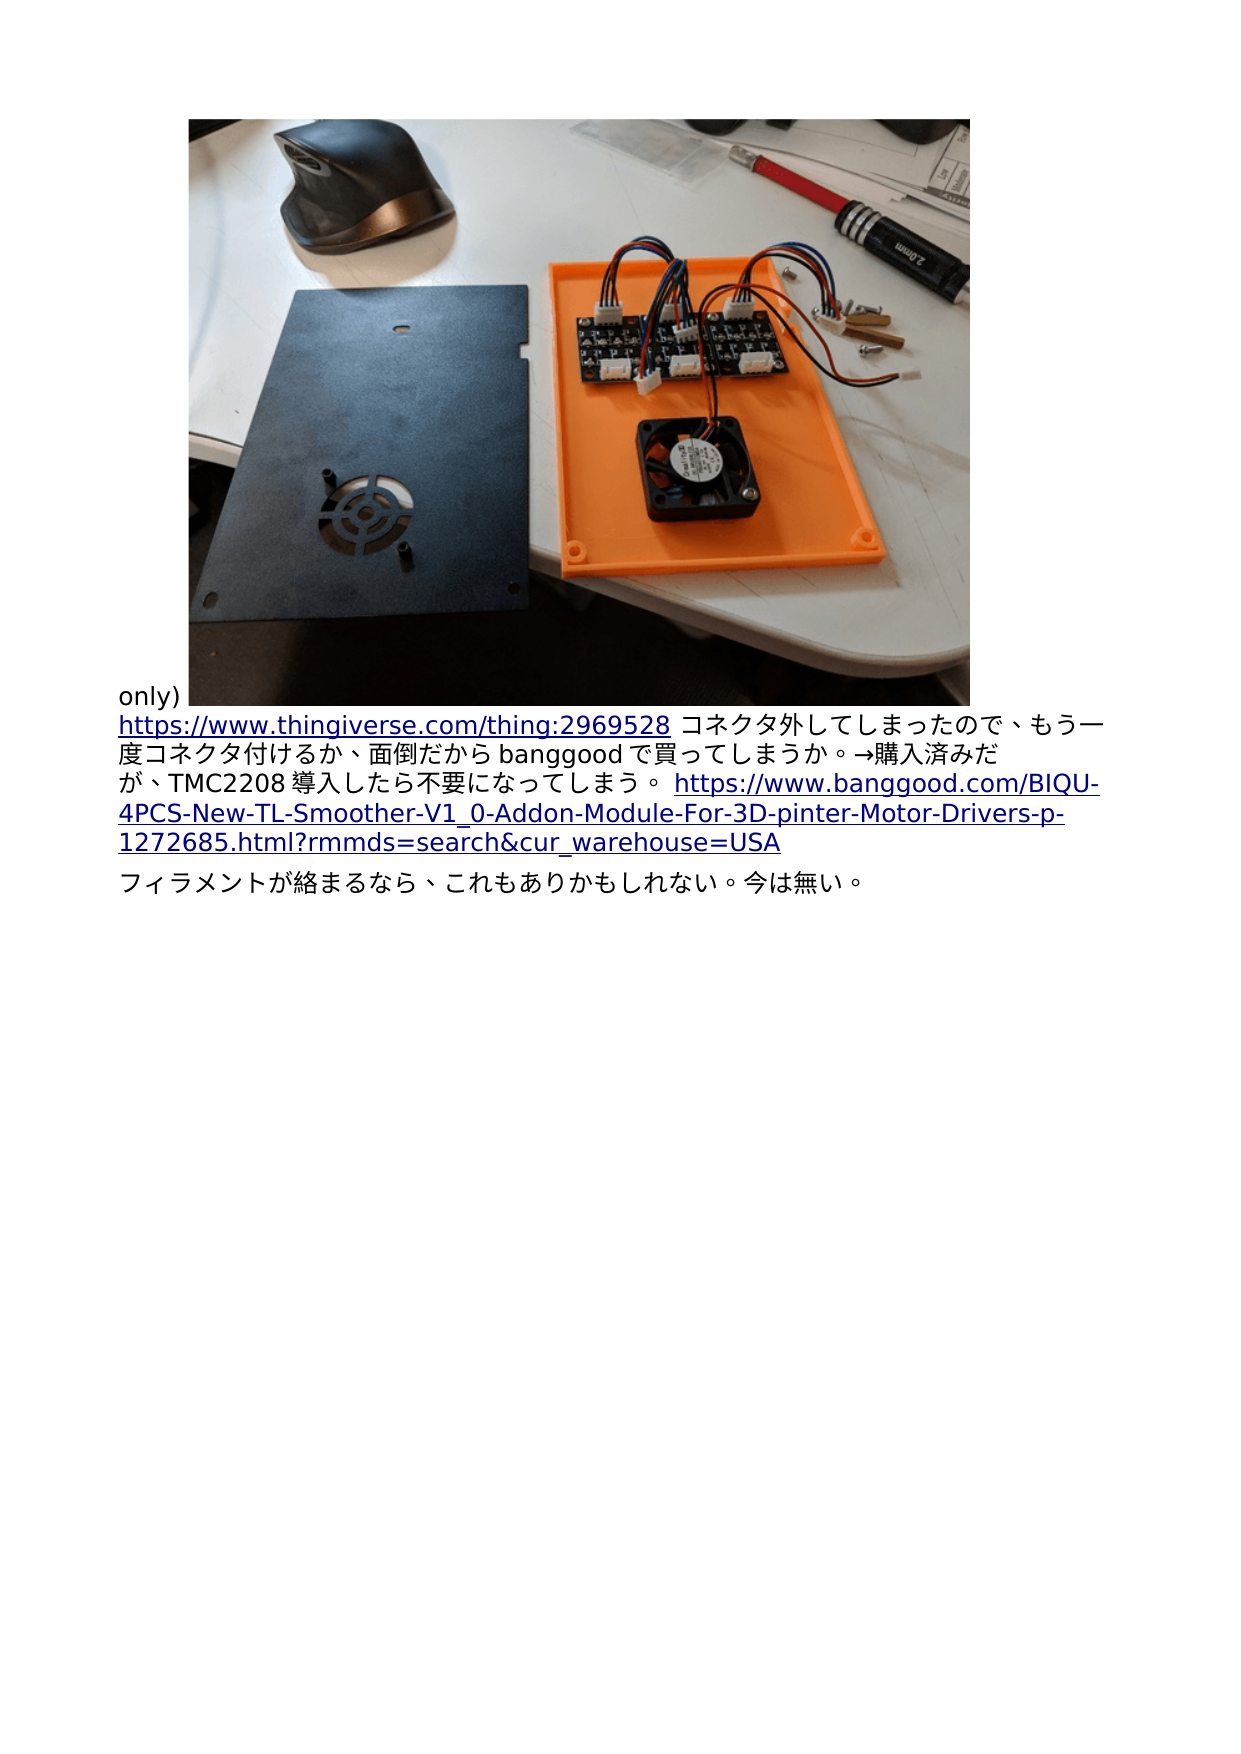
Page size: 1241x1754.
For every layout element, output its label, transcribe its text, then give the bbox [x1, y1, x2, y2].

picture [188, 118, 970, 706]
text only) https://www.thingiverse.com/thing:2969528 コネクタ外してしまったので、もう一度コネクタ付けるか、面倒だからbanggoodで買ってしまうか。→購入済みだが、TMC2208導入したら不要になってしまう。 https://www.banggood.com/BIQU-4PCS-New-TL-Smoother-V1_0-Addon-Module-For-3D-pinter-Motor-Drivers-p-1272685.html?rmmds=search&cur_warehouse=USA [118, 118, 1122, 857]
text フィラメントが絡まるなら、これもありかもしれない。今は無い。 [118, 869, 1122, 899]
